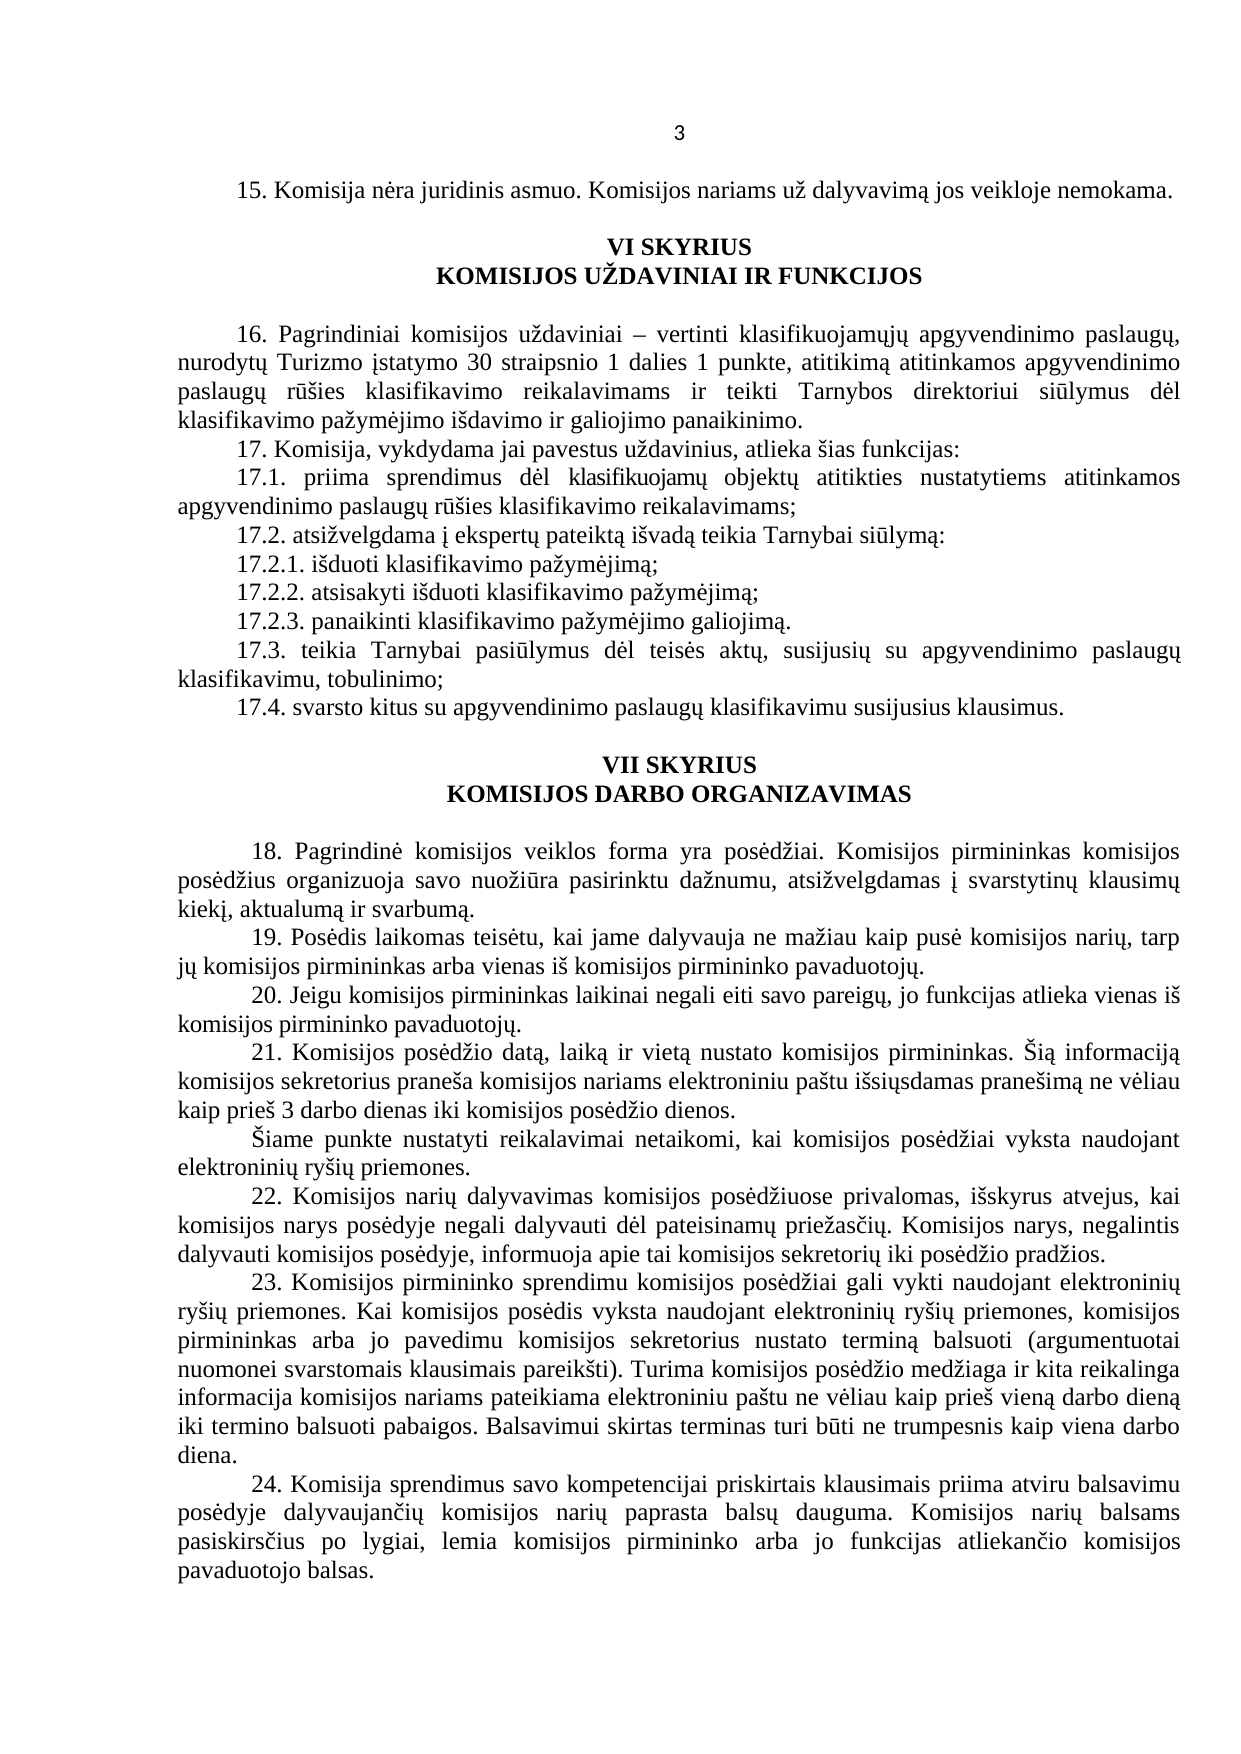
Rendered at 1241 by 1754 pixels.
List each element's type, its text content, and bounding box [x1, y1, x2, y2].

text 17.3. teikia Tarnybai pasiūlymus dėl teisės aktų, susijusių su apgyvendinimo paslaugų klasifikavimu, tobulinimo; [177, 635, 1181, 692]
text 18. Pagrindinė komisijos veiklos forma yra posėdžiai. Komisijos pirmininkas komisijos posėdžius organizuoja savo nuožiūra pasirinktu dažnumu, atsižvelgdamas į svarstytinų klausimų kiekį, aktualumą ir svarbumą. [177, 836, 1181, 922]
text 15. Komisija nėra juridinis asmuo. Komisijos nariams už dalyvavimą jos veikloje nemokama. [177, 175, 1181, 204]
text 19. Posėdis laikomas teisėtu, kai jame dalyvauja ne mažiau kaip pusė komisijos narių, tarp jų komisijos pirmininkas arba vienas iš komisijos pirmininko pavaduotojų. [177, 922, 1181, 980]
text 20. Jeigu komisijos pirmininkas laikinai negali eiti savo pareigų, jo funkcijas atlieka vienas iš komisijos pirmininko pavaduotojų. [177, 980, 1181, 1037]
text VII SKYRIUS [177, 750, 1181, 779]
text 17.2.1. išduoti klasifikavimo pažymėjimą; [177, 549, 1181, 577]
text 16. Pagrindiniai komisijos uždaviniai – vertinti klasifikuojamųjų apgyvendinimo paslaugų, nurodytų Turizmo įstatymo 30 straipsnio 1 dalies 1 punkte, atitikimą atitinkamos apgyvendinimo paslaugų rūšies klasifikavimo reikalavimams ir teikti Tarnybos direktoriui siūlymus dėl klasifikavimo pažymėjimo išdavimo ir galiojimo panaikinimo. [177, 319, 1181, 434]
text KOMISIJOS DARBO ORGANIZAVIMAS [177, 779, 1181, 807]
text 22. Komisijos narių dalyvavimas komisijos posėdžiuose privalomas, išskyrus atvejus, kai komisijos narys posėdyje negali dalyvauti dėl pateisinamų priežasčių. Komisijos narys, negalintis dalyvauti komisijos posėdyje, informuoja apie tai komisijos sekretorių iki posėdžio pradžios. [177, 1181, 1181, 1267]
text 17.2.3. panaikinti klasifikavimo pažymėjimo galiojimą. [177, 606, 1181, 635]
text 24. Komisija sprendimus savo kompetencijai priskirtais klausimais priima atviru balsavimu posėdyje dalyvaujančių komisijos narių paprasta balsų dauguma. Komisijos narių balsams pasiskirsčius po lygiai, lemia komisijos pirmininko arba jo funkcijas atliekančio komisijos pavaduotojo balsas. [177, 1469, 1181, 1584]
text 21. Komisijos posėdžio datą, laiką ir vietą nustato komisijos pirmininkas. Šią informaciją komisijos sekretorius praneša komisijos nariams elektroniniu paštu išsiųsdamas pranešimą ne vėliau kaip prieš 3 darbo dienas iki komisijos posėdžio dienos. [177, 1037, 1181, 1124]
text Šiame punkte nustatyti reikalavimai netaikomi, kai komisijos posėdžiai vyksta naudojant elektroninių ryšių priemones. [177, 1124, 1181, 1181]
text komisijos UŽDAVINIAI IR FUNKCIJOS [177, 261, 1181, 290]
text VI skyrius [177, 232, 1181, 261]
text 17.1. priima sprendimus dėl klasifikuojamų objektų atitikties nustatytiems atitinkamos apgyvendinimo paslaugų rūšies klasifikavimo reikalavimams; [177, 462, 1181, 520]
text 17.4. svarsto kitus su apgyvendinimo paslaugų klasifikavimu susijusius klausimus. [177, 692, 1181, 721]
text 17.2. atsižvelgdama į ekspertų pateiktą išvadą teikia Tarnybai siūlymą: [177, 520, 1181, 549]
text 17. Komisija, vykdydama jai pavestus uždavinius, atlieka šias funkcijas: [177, 434, 1181, 462]
text 23. Komisijos pirmininko sprendimu komisijos posėdžiai gali vykti naudojant elektroninių ryšių priemones. Kai komisijos posėdis vyksta naudojant elektroninių ryšių priemones, komisijos pirmininkas arba jo pavedimu komisijos sekretorius nustato terminą balsuoti (argumentuotai nuomonei svarstomais klausimais pareikšti). Turima komisijos posėdžio medžiaga ir kita reikalinga informacija komisijos nariams pateikiama elektroniniu paštu ne vėliau kaip prieš vieną darbo dieną iki termino balsuoti pabaigos. Balsavimui skirtas terminas turi būti ne trumpesnis kaip viena darbo diena. [177, 1267, 1181, 1469]
text 17.2.2. atsisakyti išduoti klasifikavimo pažymėjimą; [177, 577, 1181, 606]
